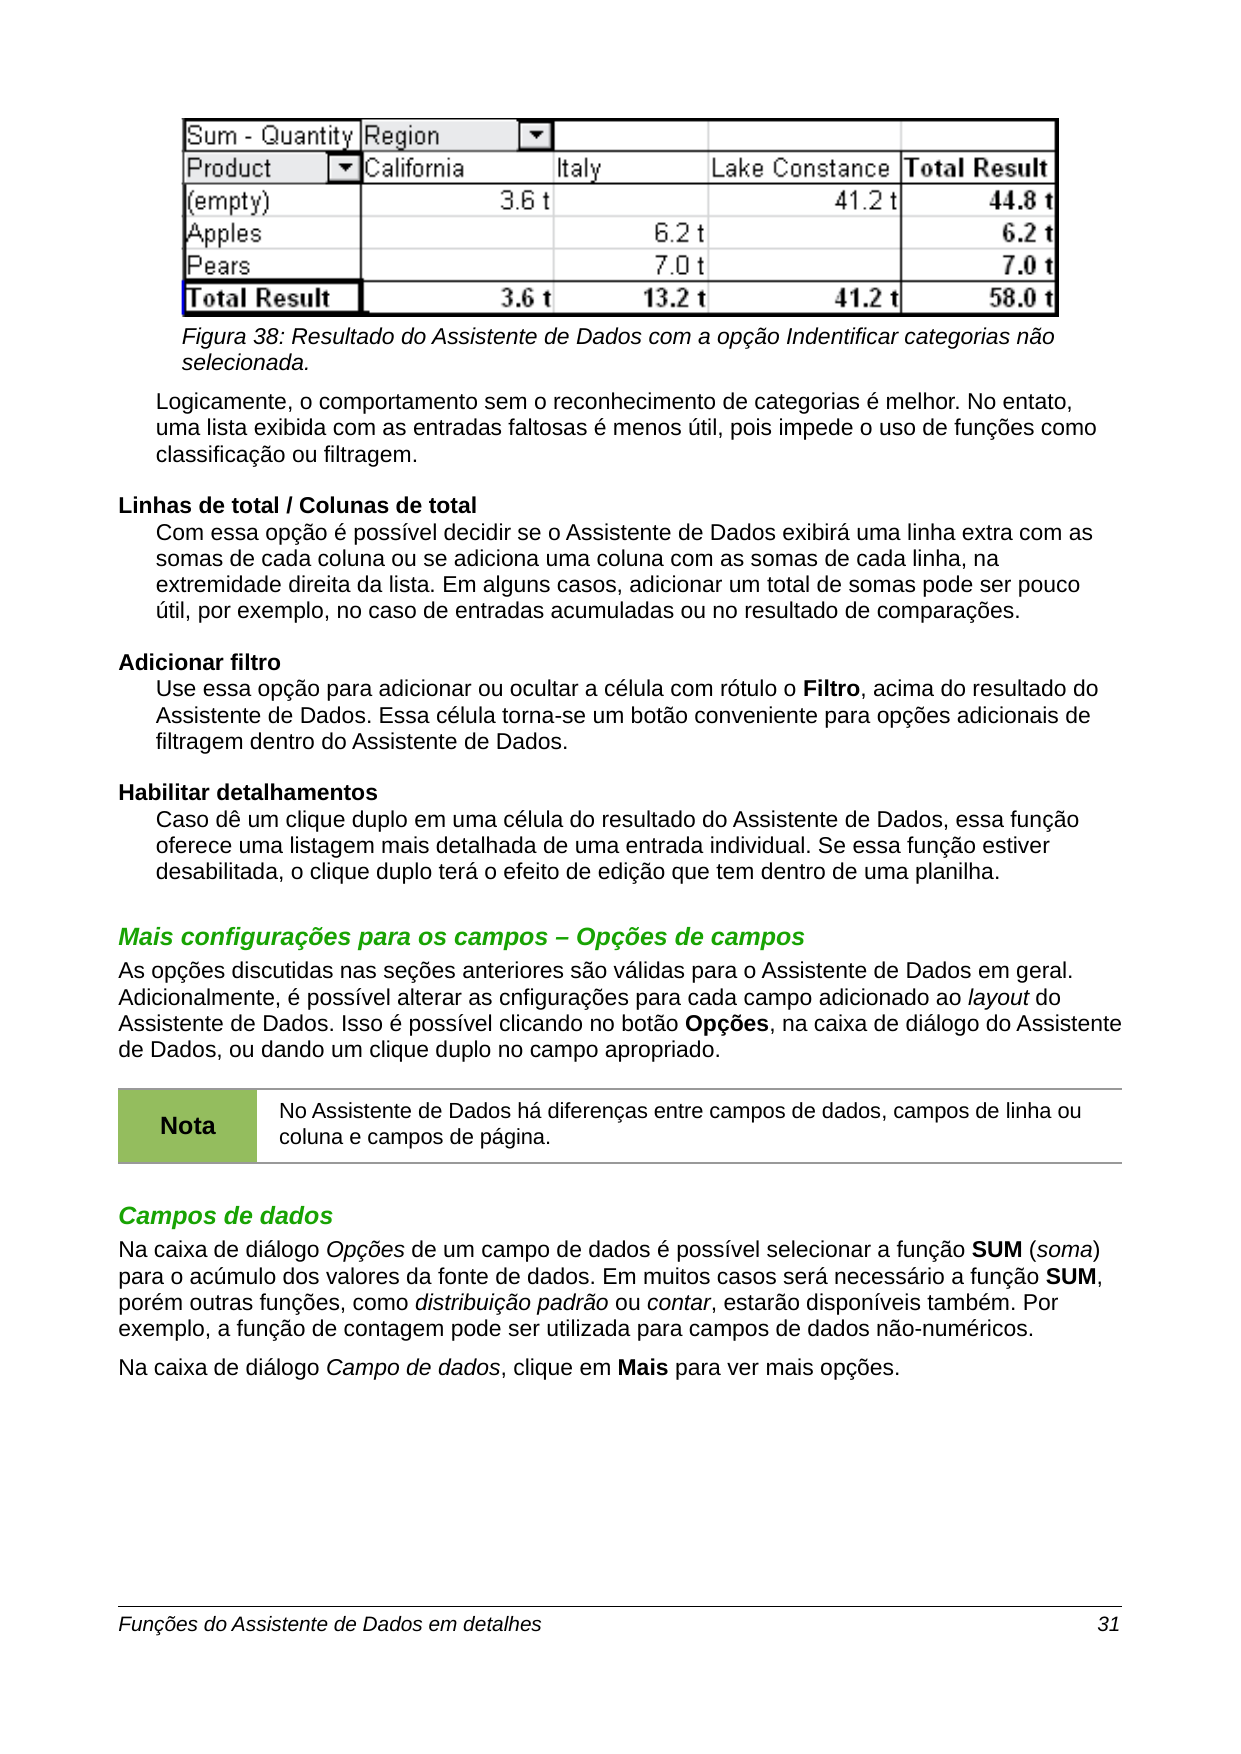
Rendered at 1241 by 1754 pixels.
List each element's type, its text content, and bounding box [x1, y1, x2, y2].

text Caso dê um clique duplo em uma célula do resultado do Assistente de Dados, essa função oferece uma listagem mais detalhada de uma entrada individual. Se essa função estiver desabilitada, o clique duplo terá o efeito de edição que tem dentro de uma planilha. [156, 806, 1122, 885]
text Na caixa de diálogo Opções de um campo de dados é possível selecionar a função SUM (soma) para o acúmulo dos valores da fonte de dados. Em muitos casos será necessário a função SUM, porém outras funções, como distribuição padrão ou contar, estarão disponíveis também. Por exemplo, a função de contagem pode ser utilizada para campos de dados não-numéricos. [118, 1236, 1122, 1342]
text Adicionar filtro [118, 649, 1122, 675]
text Linhas de total / Colunas de total [118, 492, 1122, 518]
text Na caixa de diálogo Campo de dados, clique em Mais para ver mais opções. [118, 1354, 1122, 1381]
table_header Nota [118, 1090, 257, 1162]
text Logicamente, o comportamento sem o reconhecimento de categorias é melhor. No entato, uma lista exibida com as entradas faltosas é menos útil, pois impede o uso de funções como classificação ou filtragem. [156, 388, 1122, 467]
text Habilitar detalhamentos [118, 779, 1122, 806]
table_header No Assistente de Dados há diferenças entre campos de dados, campos de linha ou coluna e campos de página. [258, 1090, 1122, 1162]
subtitle Campos de dados [118, 1201, 1122, 1230]
text Com essa opção é possível decidir se o Assistente de Dados exibirá uma linha extra com as somas de cada coluna ou se adiciona uma coluna com as somas de cada linha, na extremidade direita da lista. Em alguns casos, adicionar um total de somas pode ser pouco útil, por exemplo, no caso de entradas acumuladas ou no resultado de comparações. [156, 518, 1122, 624]
picture [181, 118, 1059, 317]
text Use essa opção para adicionar ou ocultar a célula com rótulo o Filtro, acima do resultado do Assistente de Dados. Essa célula torna-se um botão conveniente para opções adicionais de filtragem dentro do Assistente de Dados. [156, 675, 1122, 754]
text As opções discutidas nas seções anteriores são válidas para o Assistente de Dados em geral. Adicionalmente, é possível alterar as cnfigurações para cada campo adicionado ao layout do Assistente de Dados. Isso é possível clicando no botão Opções, na caixa de diálogo do Assistente de Dados, ou dando um clique duplo no campo apropriado. [118, 957, 1122, 1063]
text Figura 38: Resultado do Assistente de Dados com a opção Indentificar categorias não selecionada. [182, 323, 1059, 376]
subtitle Mais configurações para os campos – Opções de campos [118, 922, 1122, 951]
